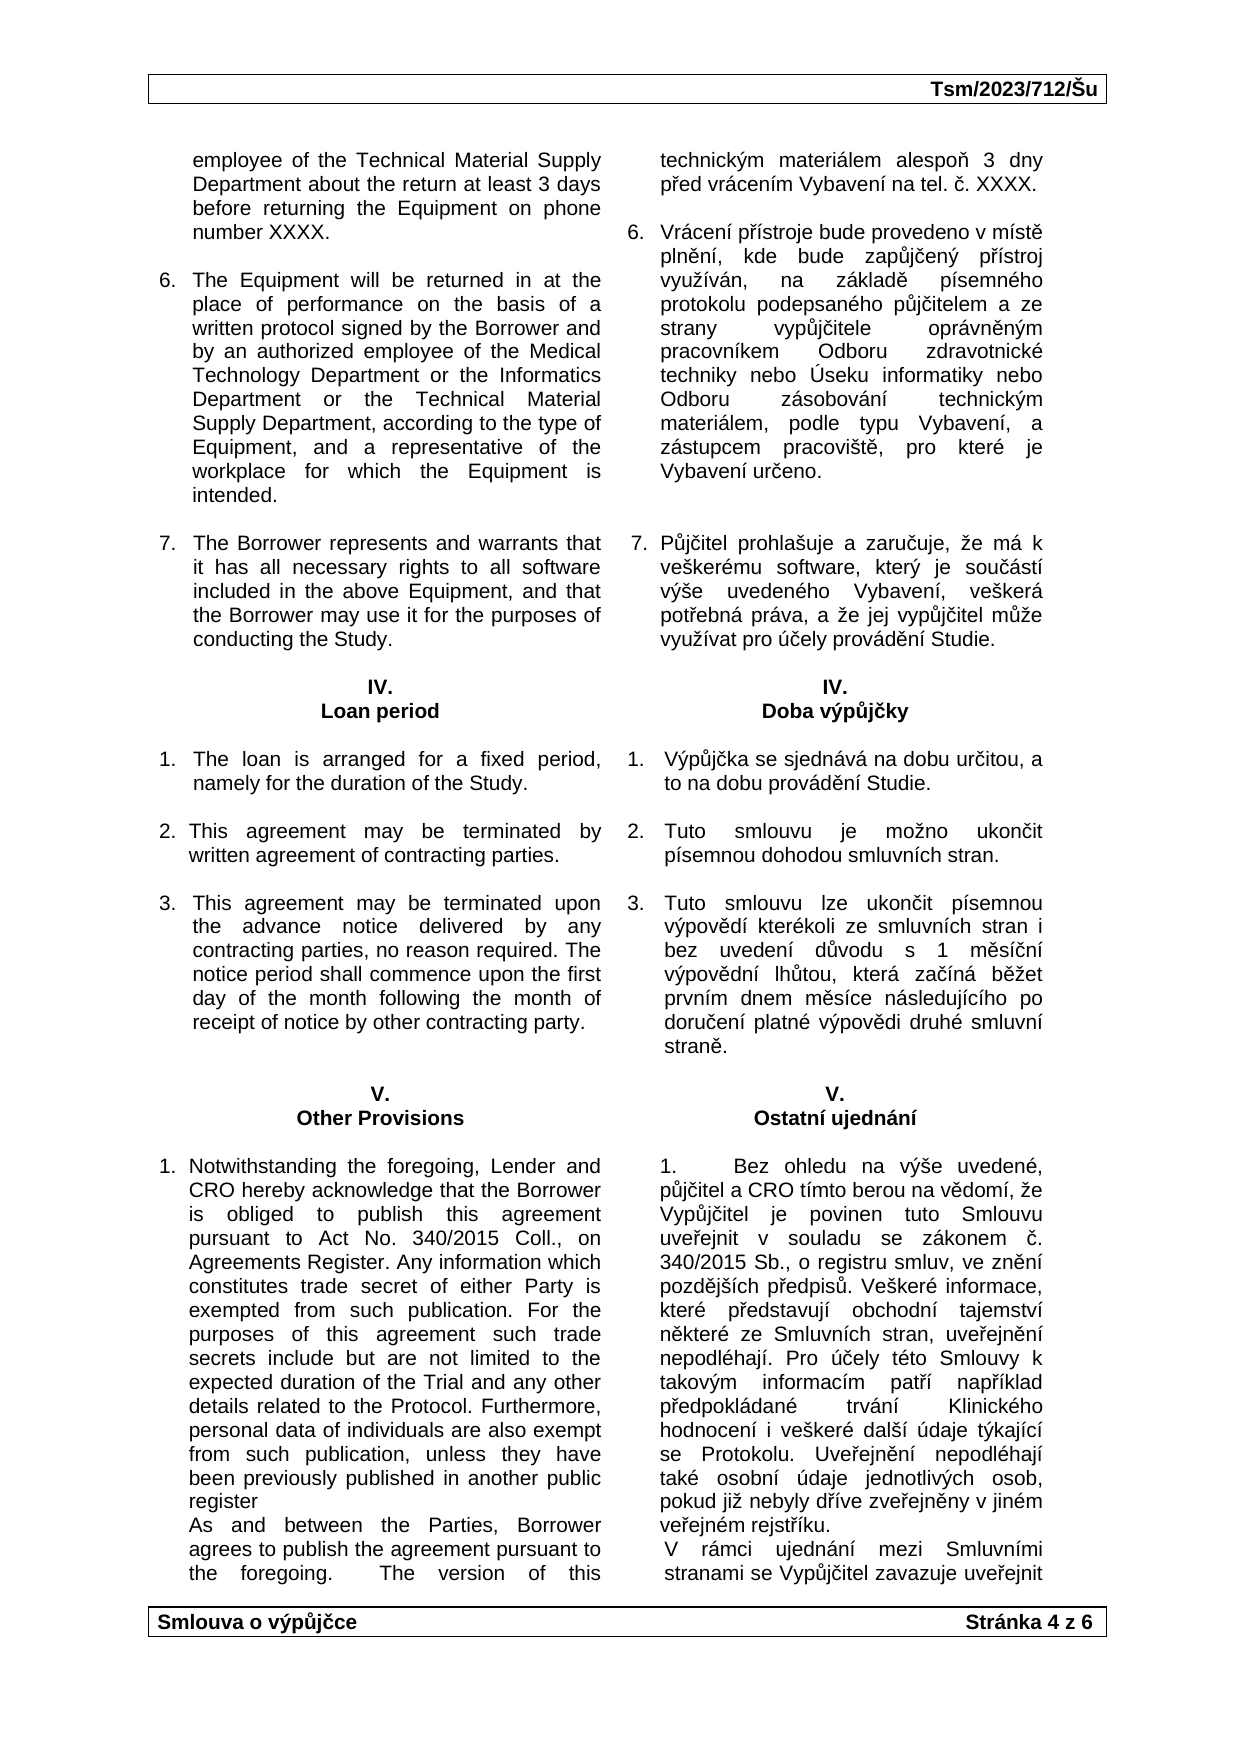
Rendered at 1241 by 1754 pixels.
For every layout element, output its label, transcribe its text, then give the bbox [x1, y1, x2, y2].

table_cell [1062, 1154, 1093, 1585]
table_cell This agreement may be terminated upon the advance notice delivered by any contracting parties, no reason required. The notice period shall commence upon the first day of the month following the month of receipt of notice by other contracting party. [148, 890, 616, 1082]
table_cell This agreement may be terminated by written agreement of contracting parties. [148, 819, 616, 890]
table_cell [1062, 531, 1093, 675]
table_cell IV. Loan period [148, 675, 616, 747]
table_cell [1062, 747, 1093, 818]
table_cell [1057, 890, 1062, 1082]
table_cell [1057, 531, 1062, 675]
table_cell [1057, 747, 1062, 818]
table_cell Bez ohledu na výše uvedené, půjčitel a CRO tímto berou na vědomí, že Vypůjčitel je povinen tuto Smlouvu uveřejnit v souladu se zákonem č. 340/2015 Sb., o registru smluv, ve znění pozdějších předpisů. Veškeré informace, které představují obchodní tajemství některé ze Smluvních stran, uveřejnění nepodléhají. Pro účely této Smlouvy k takovým informacím patří například předpokládané trvání Klinického hodnocení i veškeré další údaje týkající se Protokolu. Uveřejnění nepodléhají také osobní údaje jednotlivých osob, pokud již nebyly dříve zveřejněny v jiném veřejném rejstříku. V rámci ujednání mezi Smluvními stranami se Vypůjčitel zavazuje uveřejnit [616, 1154, 1057, 1585]
table_cell The Borrower represents and warrants that it has all necessary rights to all software included in the above Equipment, and that the Borrower may use it for the purposes of conducting the Study. [148, 531, 616, 675]
table_cell Tuto smlouvu lze ukončit písemnou výpovědí kterékoli ze smluvních stran i bez uvedení důvodu s 1 měsíční výpovědní lhůtou, která začíná běžet prvním dnem měsíce následujícího po doručení platné výpovědi druhé smluvní straně. [616, 890, 1057, 1082]
table_cell [1062, 148, 1093, 531]
table_cell [1057, 1154, 1062, 1585]
table_cell [1057, 148, 1062, 531]
table_cell [1057, 819, 1062, 890]
table_cell [1057, 675, 1062, 747]
table_cell technickým materiálem alespoň 3 dny před vrácením Vybavení na tel. č. XXXX. Vrácení přístroje bude provedeno v místě plnění, kde bude zapůjčený přístroj využíván, na základě písemného protokolu podepsaného půjčitelem a ze strany vypůjčitele oprávněným pracovníkem Odboru zdravotnické techniky nebo Úseku informatiky nebo Odboru zásobování technickým materiálem, podle typu Vybavení, a zástupcem pracoviště, pro které je Vybavení určeno. [616, 148, 1057, 531]
table_cell V. Other Provisions [148, 1082, 616, 1154]
table_cell employee of the Technical Material Supply Department about the return at least 3 days before returning the Equipment on phone number XXXX. The Equipment will be returned in at the place of performance on the basis of a written protocol signed by the Borrower and by an authorized employee of the Medical Technology Department or the Informatics Department or the Technical Material Supply Department, according to the type of Equipment, and a representative of the workplace for which the Equipment is intended. [148, 148, 616, 531]
table_cell V. Ostatní ujednání [616, 1082, 1057, 1154]
table_cell [1062, 890, 1093, 1082]
table_cell Tuto smlouvu je možno ukončit písemnou dohodou smluvních stran. [616, 819, 1057, 890]
table_cell [1062, 675, 1093, 747]
table_cell [1062, 819, 1093, 890]
table_cell [1062, 1082, 1093, 1154]
table_cell The loan is arranged for a fixed period, namely for the duration of the Study. [148, 747, 616, 818]
table_cell Notwithstanding the foregoing, Lender and CRO hereby acknowledge that the Borrower is obliged to publish this agreement pursuant to Act No. 340/2015 Coll., on Agreements Register. Any information which constitutes trade secret of either Party is exempted from such publication. For the purposes of this agreement such trade secrets include but are not limited to the expected duration of the Trial and any other details related to the Protocol. Furthermore, personal data of individuals are also exempt from such publication, unless they have been previously published in another public register As and between the Parties, Borrower agrees to publish the agreement pursuant to the foregoing. The version of this [148, 1154, 616, 1585]
table_cell Půjčitel prohlašuje a zaručuje, že má k veškerému software, který je součástí výše uvedeného Vybavení, veškerá potřebná práva, a že jej vypůjčitel může využívat pro účely provádění Studie. [616, 531, 1057, 675]
table_cell [1057, 1082, 1062, 1154]
table_cell IV. Doba výpůjčky [616, 675, 1057, 747]
table_cell Výpůjčka se sjednává na dobu určitou, a to na dobu provádění Studie. [616, 747, 1057, 818]
